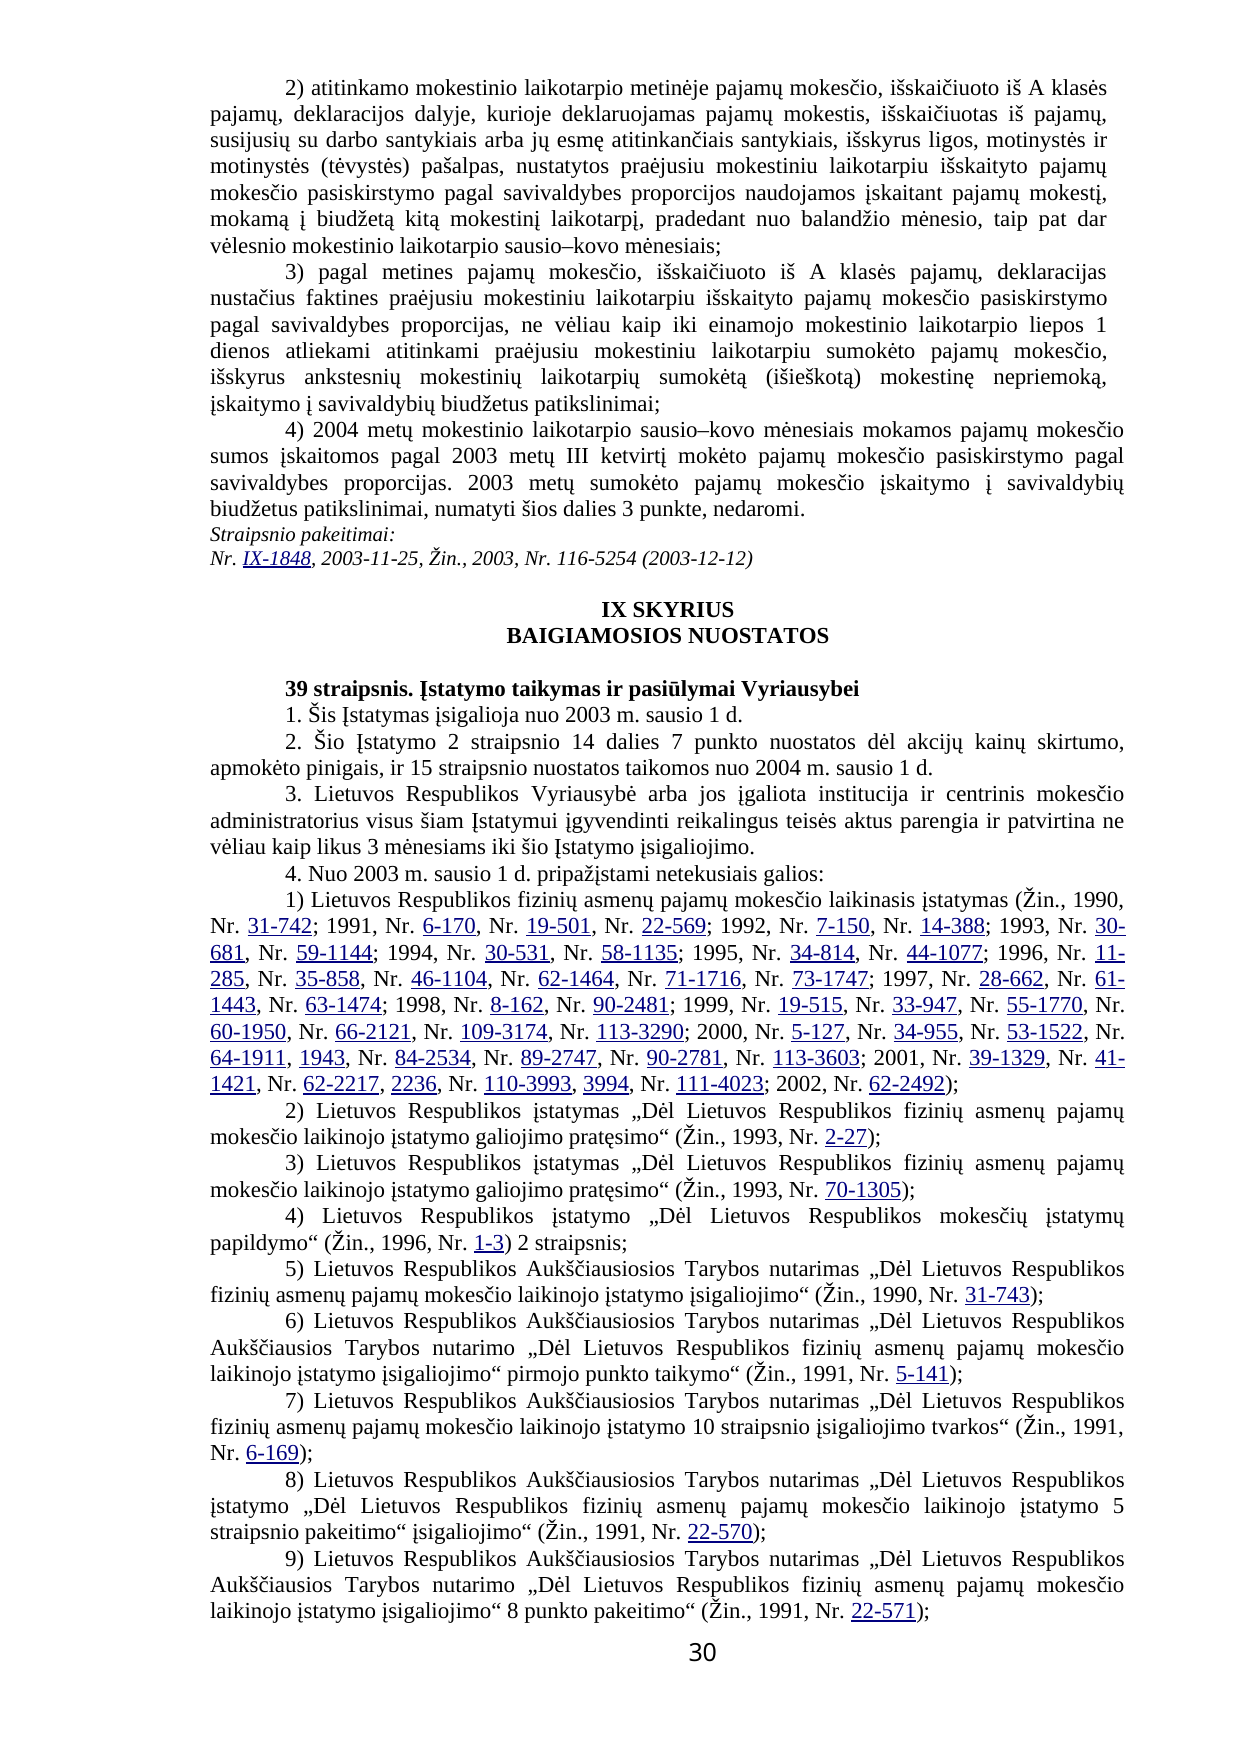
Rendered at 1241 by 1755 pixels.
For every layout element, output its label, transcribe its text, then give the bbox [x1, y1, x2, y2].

text 2) Lietuvos Respublikos įstatymas „Dėl Lietuvos Respublikos fizinių asmenų pajamų mokesčio laikinojo įstatymo galiojimo pratęsimo“ (Žin., 1993, Nr. 2-27); [210, 1097, 1126, 1149]
text 2) atitinkamo mokestinio laikotarpio metinėje pajamų mokesčio, išskaičiuoto iš A klasės pajamų, deklaracijos dalyje, kurioje deklaruojamas pajamų mokestis, išskaičiuotas iš pajamų, susijusių su darbo santykiais arba jų esmę atitinkančiais santykiais, išskyrus ligos, motinystės ir motinystės (tėvystės) pašalpas, nustatytos praėjusiu mokestiniu laikotarpiu išskaityto pajamų mokesčio pasiskirstymo pagal savivaldybes proporcijos naudojamos įskaitant pajamų mokestį, mokamą į biudžetą kitą mokestinį laikotarpį, pradedant nuo balandžio mėnesio, taip pat dar vėlesnio mokestinio laikotarpio sausio–kovo mėnesiais; [210, 73, 1108, 258]
text 1. Šis Įstatymas įsigalioja nuo 2003 m. sausio 1 d. [210, 701, 1126, 728]
text 5) Lietuvos Respublikos Aukščiausiosios Tarybos nutarimas „Dėl Lietuvos Respublikos fizinių asmenų pajamų mokesčio laikinojo įstatymo įsigaliojimo“ (Žin., 1990, Nr. 31-743); [210, 1255, 1126, 1308]
text 4) 2004 metų mokestinio laikotarpio sausio–kovo mėnesiais mokamos pajamų mokesčio sumos įskaitomos pagal 2003 metų III ketvirtį mokėto pajamų mokesčio pasiskirstymo pagal savivaldybes proporcijas. 2003 metų sumokėto pajamų mokesčio įskaitymo į savivaldybių biudžetus patikslinimai, numatyti šios dalies 3 punkte, nedaromi. [210, 416, 1126, 522]
text 3) pagal metines pajamų mokesčio, išskaičiuoto iš A klasės pajamų, deklaracijas nustačius faktines praėjusiu mokestiniu laikotarpiu išskaityto pajamų mokesčio pasiskirstymo pagal savivaldybes proporcijas, ne vėliau kaip iki einamojo mokestinio laikotarpio liepos 1 dienos atliekami atitinkami praėjusiu mokestiniu laikotarpiu sumokėto pajamų mokesčio, išskyrus ankstesnių mokestinių laikotarpių sumokėtą (išieškotą) mokestinę nepriemoką, įskaitymo į savivaldybių biudžetus patikslinimai; [210, 258, 1108, 416]
text 39 straipsnis. Įstatymo taikymas ir pasiūlymai Vyriausybei [210, 675, 1126, 701]
text 1) Lietuvos Respublikos fizinių asmenų pajamų mokesčio laikinasis įstatymas (Žin., 1990, Nr. 31-742; 1991, Nr. 6-170, Nr. 19-501, Nr. 22-569; 1992, Nr. 7-150, Nr. 14-388; 1993, Nr. 30-681, Nr. 59-1144; 1994, Nr. 30-531, Nr. 58-1135; 1995, Nr. 34-814, Nr. 44-1077; 1996, Nr. 11-285, Nr. 35-858, Nr. 46-1104, Nr. 62-1464, Nr. 71-1716, Nr. 73-1747; 1997, Nr. 28-662, Nr. 61-1443, Nr. 63-1474; 1998, Nr. 8-162, Nr. 90-2481; 1999, Nr. 19-515, Nr. 33-947, Nr. 55-1770, Nr. 60-1950, Nr. 66-2121, Nr. 109-3174, Nr. 113-3290; 2000, Nr. 5-127, Nr. 34-955, Nr. 53-1522, Nr. 64-1911, 1943, Nr. 84-2534, Nr. 89-2747, Nr. 90-2781, Nr. 113-3603; 2001, Nr. 39-1329, Nr. 41-1421, Nr. 62-2217, 2236, Nr. 110-3993, 3994, Nr. 111-4023; 2002, Nr. 62-2492); [210, 886, 1126, 1097]
text 3) Lietuvos Respublikos įstatymas „Dėl Lietuvos Respublikos fizinių asmenų pajamų mokesčio laikinojo įstatymo galiojimo pratęsimo“ (Žin., 1993, Nr. 70-1305); [210, 1149, 1126, 1202]
text Nr. IX-1848, 2003-11-25, Žin., 2003, Nr. 116-5254 (2003-12-12) [210, 546, 1120, 570]
text 3. Lietuvos Respublikos Vyriausybė arba jos įgaliota institucija ir centrinis mokesčio administratorius visus šiam Įstatymui įgyvendinti reikalingus teisės aktus parengia ir patvirtina ne vėliau kaip likus 3 mėnesiams iki šio Įstatymo įsigaliojimo. [210, 781, 1126, 859]
text 4) Lietuvos Respublikos įstatymo „Dėl Lietuvos Respublikos mokesčių įstatymų papildymo“ (Žin., 1996, Nr. 1-3) 2 straipsnis; [210, 1202, 1126, 1255]
text 9) Lietuvos Respublikos Aukščiausiosios Tarybos nutarimas „Dėl Lietuvos Respublikos Aukščiausios Tarybos nutarimo „Dėl Lietuvos Respublikos fizinių asmenų pajamų mokesčio laikinojo įstatymo įsigaliojimo“ 8 punkto pakeitimo“ (Žin., 1991, Nr. 22-571); [210, 1545, 1126, 1624]
subtitle 2. Šio Įstatymo 2 straipsnio 14 dalies 7 punkto nuostatos dėl akcijų kainų skirtumo, apmokėto pinigais, ir 15 straipsnio nuostatos taikomos nuo 2004 m. sausio 1 d. [210, 728, 1126, 781]
subtitle BAIGIAMOSIOS NUOSTATOS [210, 622, 1126, 649]
subtitle IX SKYRIUS [210, 596, 1126, 622]
text 6) Lietuvos Respublikos Aukščiausiosios Tarybos nutarimas „Dėl Lietuvos Respublikos Aukščiausios Tarybos nutarimo „Dėl Lietuvos Respublikos fizinių asmenų pajamų mokesčio laikinojo įstatymo įsigaliojimo“ pirmojo punkto taikymo“ (Žin., 1991, Nr. 5-141); [210, 1308, 1126, 1387]
text 8) Lietuvos Respublikos Aukščiausiosios Tarybos nutarimas „Dėl Lietuvos Respublikos įstatymo „Dėl Lietuvos Respublikos fizinių asmenų pajamų mokesčio laikinojo įstatymo 5 straipsnio pakeitimo“ įsigaliojimo“ (Žin., 1991, Nr. 22-570); [210, 1466, 1126, 1545]
text Straipsnio pakeitimai: [210, 522, 1120, 546]
text 4. Nuo 2003 m. sausio 1 d. pripažįstami netekusiais galios: [210, 859, 1126, 886]
text 7) Lietuvos Respublikos Aukščiausiosios Tarybos nutarimas „Dėl Lietuvos Respublikos fizinių asmenų pajamų mokesčio laikinojo įstatymo 10 straipsnio įsigaliojimo tvarkos“ (Žin., 1991, Nr. 6-169); [210, 1387, 1126, 1466]
